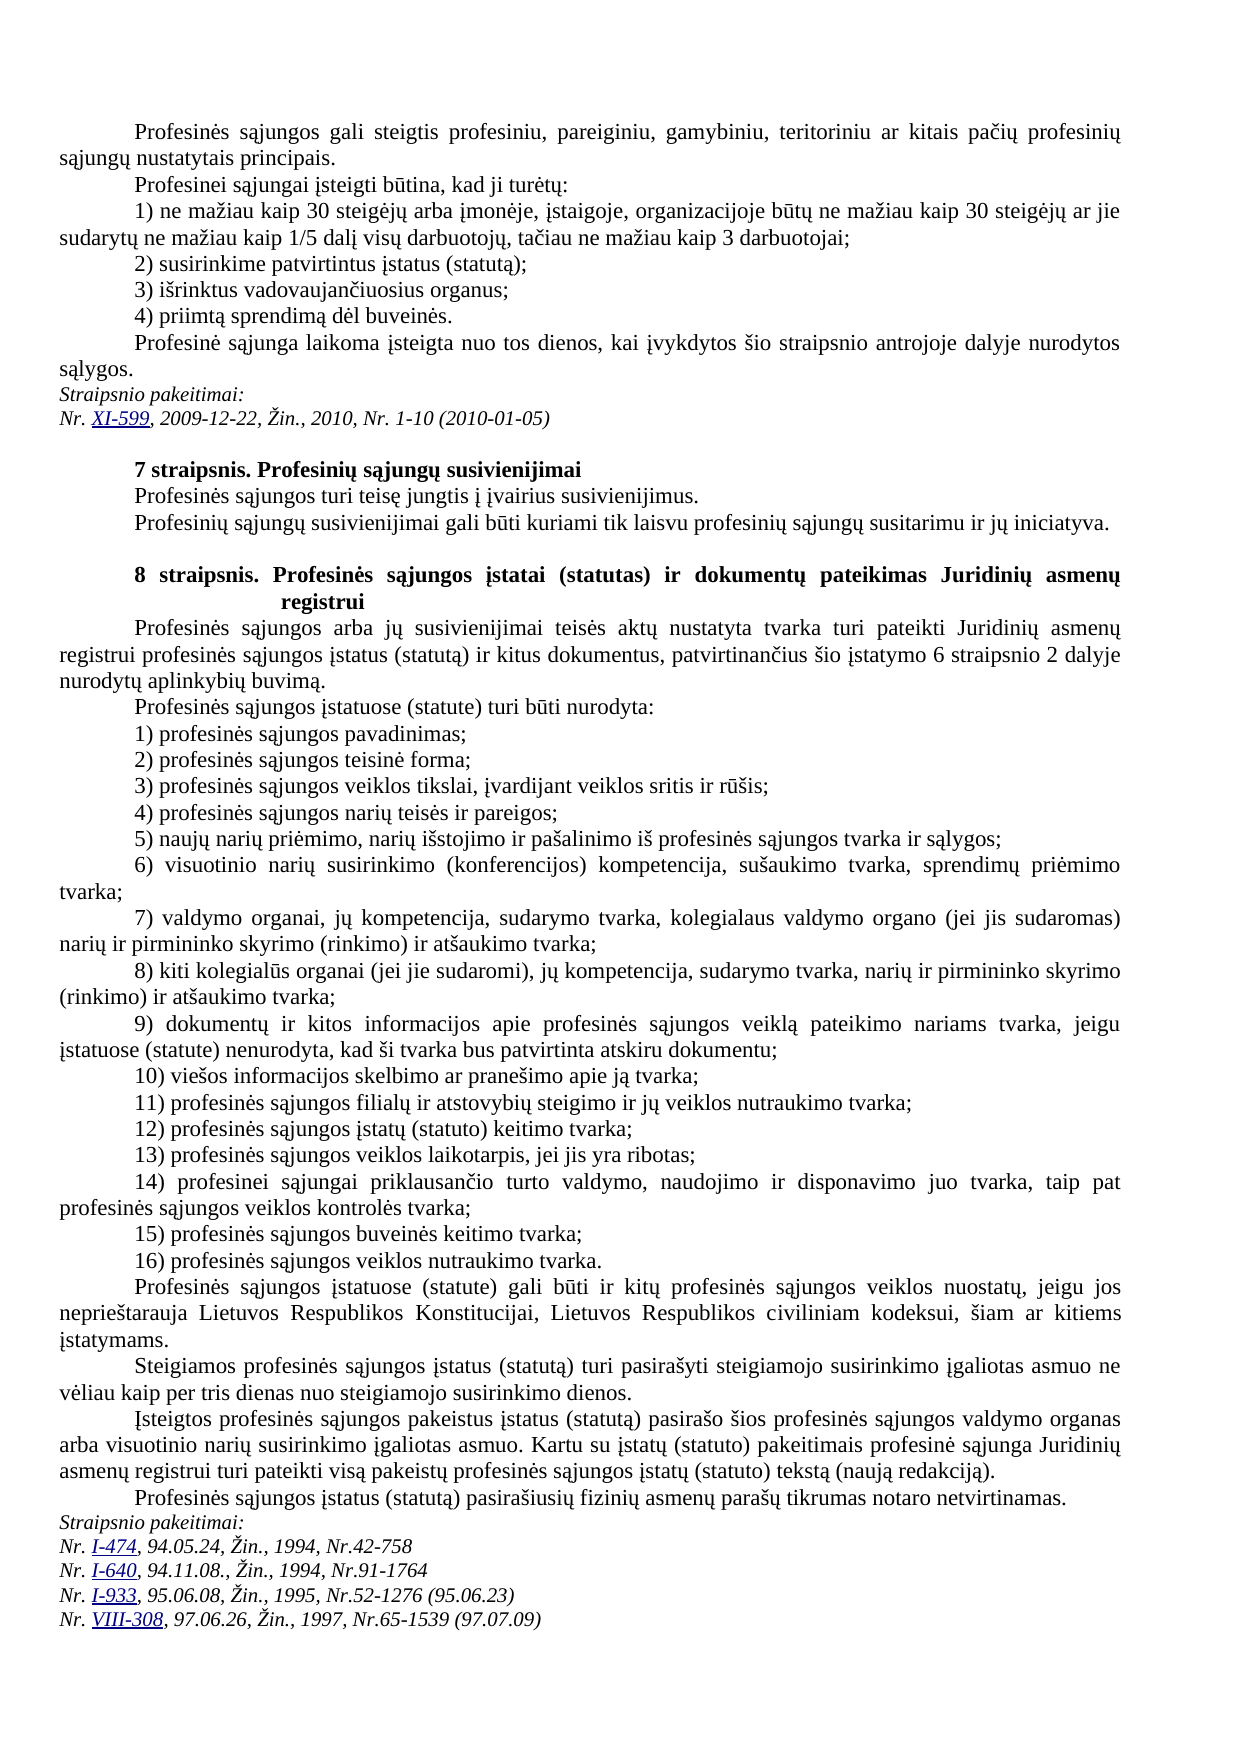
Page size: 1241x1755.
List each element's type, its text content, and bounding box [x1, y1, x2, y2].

text Straipsnio pakeitimai: [59, 382, 1122, 406]
text 2) susirinkime patvirtintus įstatus (statutą); [59, 250, 1122, 276]
text 4) profesinės sąjungos narių teisės ir pareigos; [59, 799, 1122, 825]
text Profesinės sąjungos gali steigtis profesiniu, pareiginiu, gamybiniu, teritoriniu ar kitais pačių profesinių sąjungų nustatytais principais. [59, 118, 1122, 171]
text 7) valdymo organai, jų kompetencija, sudarymo tvarka, kolegialaus valdymo organo (jei jis sudaromas) narių ir pirmininko skyrimo (rinkimo) ir atšaukimo tvarka; [59, 904, 1122, 957]
text 4) priimtą sprendimą dėl buveinės. [59, 303, 1122, 329]
text 6) visuotinio narių susirinkimo (konferencijos) kompetencija, sušaukimo tvarka, sprendimų priėmimo tvarka; [59, 851, 1122, 904]
text 3) išrinktus vadovaujančiuosius organus; [59, 276, 1122, 303]
text Nr. XI-599, 2009-12-22, Žin., 2010, Nr. 1-10 (2010-01-05) [59, 406, 1122, 430]
text 7 straipsnis. Profesinių sąjungų susivienijimai [59, 456, 1122, 482]
text Profesinės sąjungos turi teisę jungtis į įvairius susivienijimus. [59, 482, 1122, 509]
text Profesinių sąjungų susivienijimai gali būti kuriami tik laisvu profesinių sąjungų susitarimu ir jų iniciatyva. [59, 509, 1122, 535]
text Steigiamos profesinės sąjungos įstatus (statutą) turi pasirašyti steigiamojo susirinkimo įgaliotas asmuo ne vėliau kaip per tris dienas nuo steigiamojo susirinkimo dienos. [59, 1352, 1122, 1405]
text Profesinės sąjungos įstatuose (statute) gali būti ir kitų profesinės sąjungos veiklos nuostatų, jeigu jos neprieštarauja Lietuvos Respublikos Konstitucijai, Lietuvos Respublikos civiliniam kodeksui, šiam ar kitiems įstatymams. [59, 1273, 1122, 1352]
text Nr. VIII-308, 97.06.26, Žin., 1997, Nr.65-1539 (97.07.09) [59, 1607, 1122, 1631]
text Profesinė sąjunga laikoma įsteigta nuo tos dienos, kai įvykdytos šio straipsnio antrojoje dalyje nurodytos sąlygos. [59, 329, 1122, 382]
text 8 straipsnis. Profesinės sąjungos įstatai (statutas) ir dokumentų pateikimas Juridinių asmenų registrui [134, 562, 1122, 614]
text Įsteigtos profesinės sąjungos pakeistus įstatus (statutą) pasirašo šios profesinės sąjungos valdymo organas arba visuotinio narių susirinkimo įgaliotas asmuo. Kartu su įstatų (statuto) pakeitimais profesinė sąjunga Juridinių asmenų registrui turi pateikti visą pakeistų profesinės sąjungos įstatų (statuto) tekstą (naują redakciją). [59, 1405, 1122, 1484]
text Profesinės sąjungos arba jų susivienijimai teisės aktų nustatyta tvarka turi pateikti Juridinių asmenų registrui profesinės sąjungos įstatus (statutą) ir kitus dokumentus, patvirtinančius šio įstatymo 6 straipsnio 2 dalyje nurodytų aplinkybių buvimą. [59, 614, 1122, 693]
text 3) profesinės sąjungos veiklos tikslai, įvardijant veiklos sritis ir rūšis; [59, 772, 1122, 799]
text 5) naujų narių priėmimo, narių išstojimo ir pašalinimo iš profesinės sąjungos tvarka ir sąlygos; [59, 825, 1122, 851]
text 10) viešos informacijos skelbimo ar pranešimo apie ją tvarka; [59, 1062, 1122, 1089]
text Nr. I-474, 94.05.24, Žin., 1994, Nr.42-758 [59, 1534, 1122, 1558]
text 16) profesinės sąjungos veiklos nutraukimo tvarka. [59, 1247, 1122, 1273]
text 8) kiti kolegialūs organai (jei jie sudaromi), jų kompetencija, sudarymo tvarka, narių ir pirmininko skyrimo (rinkimo) ir atšaukimo tvarka; [59, 957, 1122, 1009]
text 13) profesinės sąjungos veiklos laikotarpis, jei jis yra ribotas; [59, 1141, 1122, 1168]
text 1) ne mažiau kaip 30 steigėjų arba įmonėje, įstaigoje, organizacijoje būtų ne mažiau kaip 30 steigėjų ar jie sudarytų ne mažiau kaip 1/5 dalį visų darbuotojų, tačiau ne mažiau kaip 3 darbuotojai; [59, 197, 1122, 250]
text 2) profesinės sąjungos teisinė forma; [59, 746, 1122, 772]
text Profesinės sąjungos įstatus (statutą) pasirašiusių fizinių asmenų parašų tikrumas notaro netvirtinamas. [59, 1484, 1122, 1510]
text 1) profesinės sąjungos pavadinimas; [59, 720, 1122, 746]
text Nr. I-933, 95.06.08, Žin., 1995, Nr.52-1276 (95.06.23) [59, 1582, 1122, 1607]
text Profesinei sąjungai įsteigti būtina, kad ji turėtų: [59, 171, 1122, 197]
text Straipsnio pakeitimai: [59, 1510, 1122, 1534]
text 15) profesinės sąjungos buveinės keitimo tvarka; [59, 1220, 1122, 1247]
text 12) profesinės sąjungos įstatų (statuto) keitimo tvarka; [59, 1115, 1122, 1141]
text Profesinės sąjungos įstatuose (statute) turi būti nurodyta: [59, 693, 1122, 720]
text 14) profesinei sąjungai priklausančio turto valdymo, naudojimo ir disponavimo juo tvarka, taip pat profesinės sąjungos veiklos kontrolės tvarka; [59, 1168, 1122, 1220]
text 11) profesinės sąjungos filialų ir atstovybių steigimo ir jų veiklos nutraukimo tvarka; [59, 1089, 1122, 1115]
text 9) dokumentų ir kitos informacijos apie profesinės sąjungos veiklą pateikimo nariams tvarka, jeigu įstatuose (statute) nenurodyta, kad ši tvarka bus patvirtinta atskiru dokumentu; [59, 1009, 1122, 1062]
text Nr. I-640, 94.11.08., Žin., 1994, Nr.91-1764 [59, 1558, 1122, 1582]
